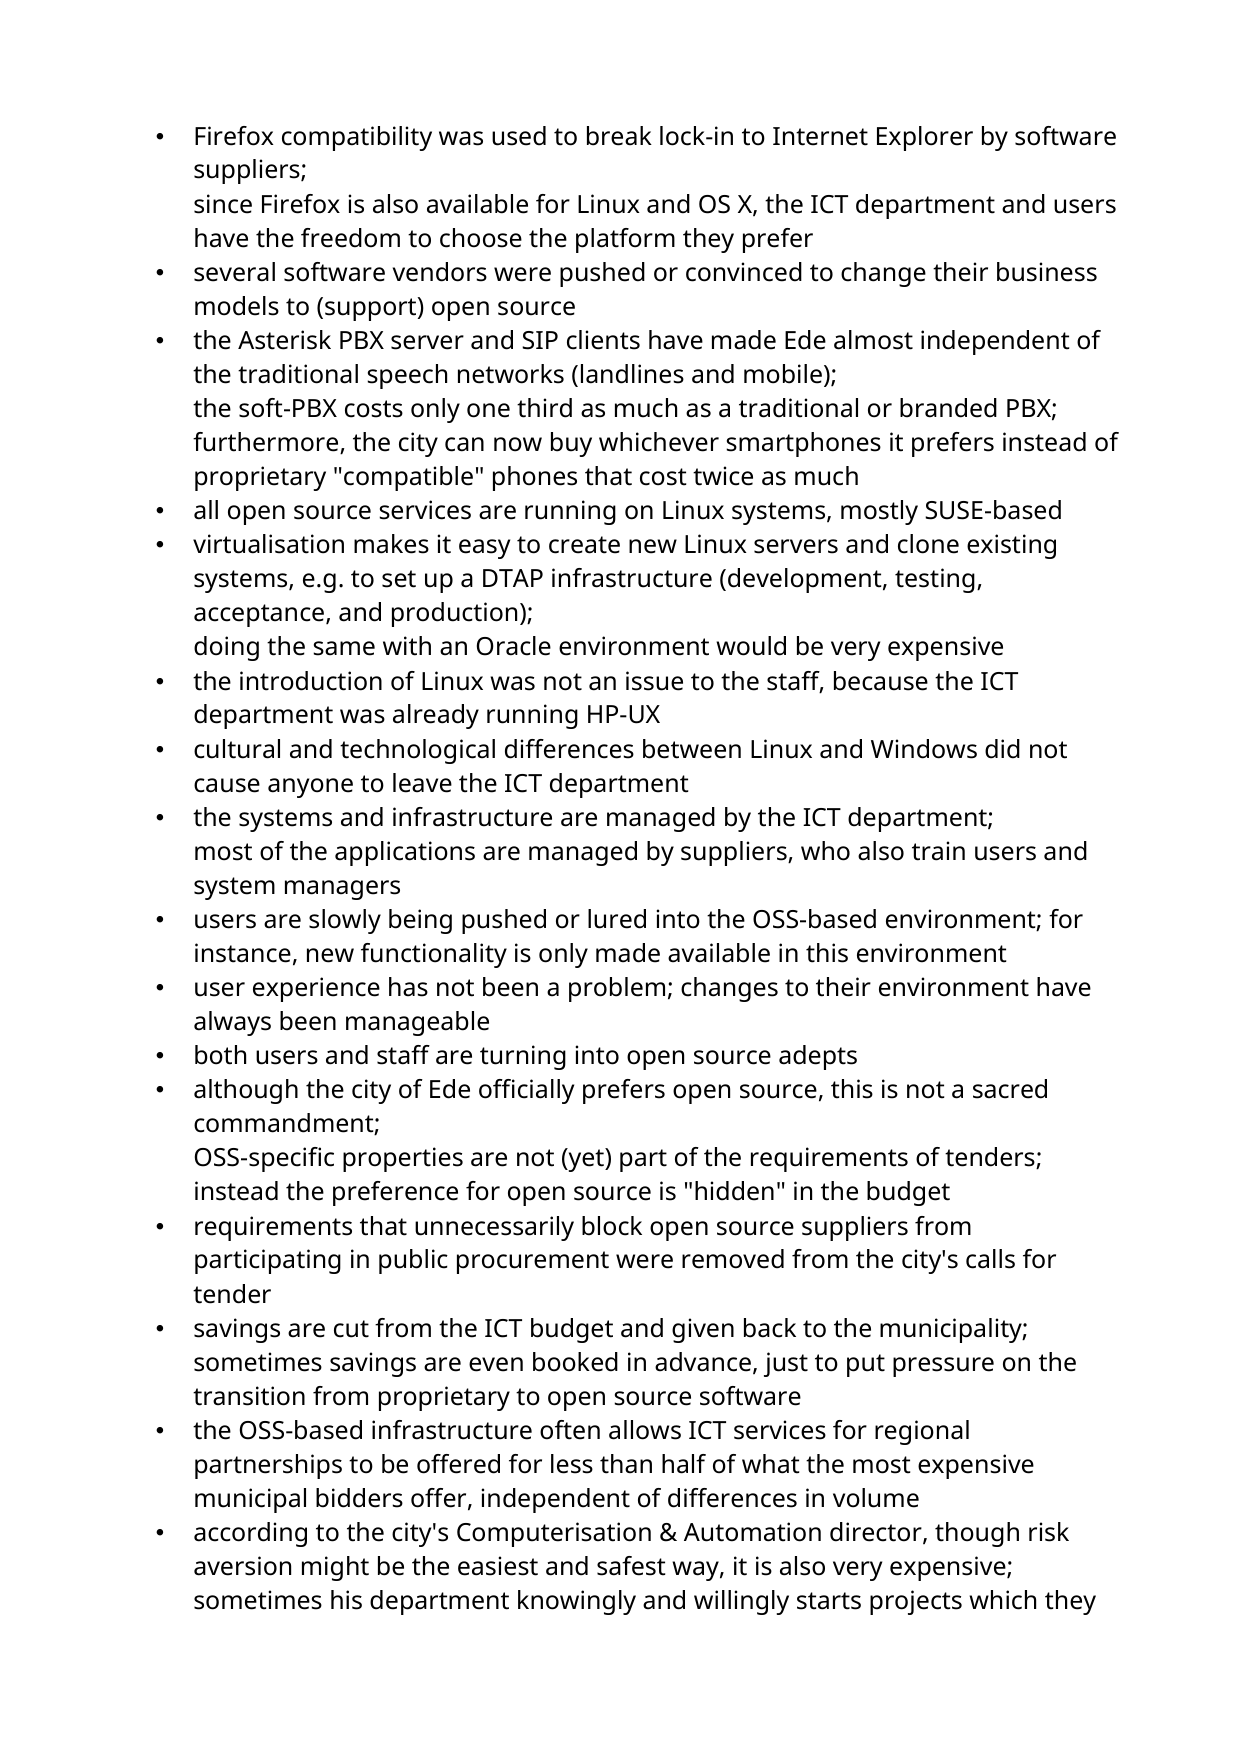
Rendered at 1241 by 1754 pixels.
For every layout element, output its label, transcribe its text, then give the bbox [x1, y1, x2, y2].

list the soft-PBX costs only one third as much as a traditional or branded PBX; [156, 391, 1122, 425]
list users are slowly being pushed or lured into the OSS-based environment; for instance, new functionality is only made available in this environment [156, 902, 1122, 970]
list several software vendors were pushed or convinced to change their business models to (support) open source [156, 254, 1122, 322]
list virtualisation makes it easy to create new Linux servers and clone existing systems, e.g. to set up a DTAP infrastructure (development, testing, acceptance, and production); [156, 527, 1122, 629]
list requirements that unnecessarily block open source suppliers from participating in public procurement were removed from the city's calls for tender [156, 1208, 1122, 1310]
list both users and staff are turning into open source adepts [156, 1038, 1122, 1072]
list most of the applications are managed by suppliers, who also train users and system managers [156, 833, 1122, 902]
list the OSS-based infrastructure often allows ICT services for regional partnerships to be offered for less than half of what the most expensive municipal bidders offer, independent of differences in volume [156, 1412, 1122, 1515]
list OSS-specific properties are not (yet) part of the requirements of tenders; instead the preference for open source is "hidden" in the budget [156, 1140, 1122, 1208]
list the introduction of Linux was not an issue to the staff, because the ICT department was already running HP-UX [156, 663, 1122, 731]
list sometimes his department knowingly and willingly starts projects which they [156, 1583, 1122, 1617]
list doing the same with an Oracle environment would be very expensive [156, 629, 1122, 663]
list furthermore, the city can now buy whichever smartphones it prefers instead of proprietary "compatible" phones that cost twice as much [156, 425, 1122, 493]
list savings are cut from the ICT budget and given back to the municipality; [156, 1310, 1122, 1344]
list the systems and infrastructure are managed by the ICT department; [156, 799, 1122, 833]
list according to the city's Computerisation & Automation director, though risk aversion might be the easiest and safest way, it is also very expensive; [156, 1515, 1122, 1583]
list all open source services are running on Linux systems, mostly SUSE-based [156, 493, 1122, 527]
list the Asterisk PBX server and SIP clients have made Ede almost independent of the traditional speech networks (landlines and mobile); [156, 322, 1122, 391]
list cultural and technological differences between Linux and Windows did not cause anyone to leave the ICT department [156, 731, 1122, 799]
list sometimes savings are even booked in advance, just to put pressure on the transition from proprietary to open source software [156, 1344, 1122, 1412]
list although the city of Ede officially prefers open source, this is not a sacred commandment; [156, 1072, 1122, 1140]
list since Firefox is also available for Linux and OS X, the ICT department and users have the freedom to choose the platform they prefer [156, 186, 1122, 254]
list user experience has not been a problem; changes to their environment have always been manageable [156, 970, 1122, 1038]
list Firefox compatibility was used to break lock-in to Internet Explorer by software suppliers; [156, 118, 1122, 186]
